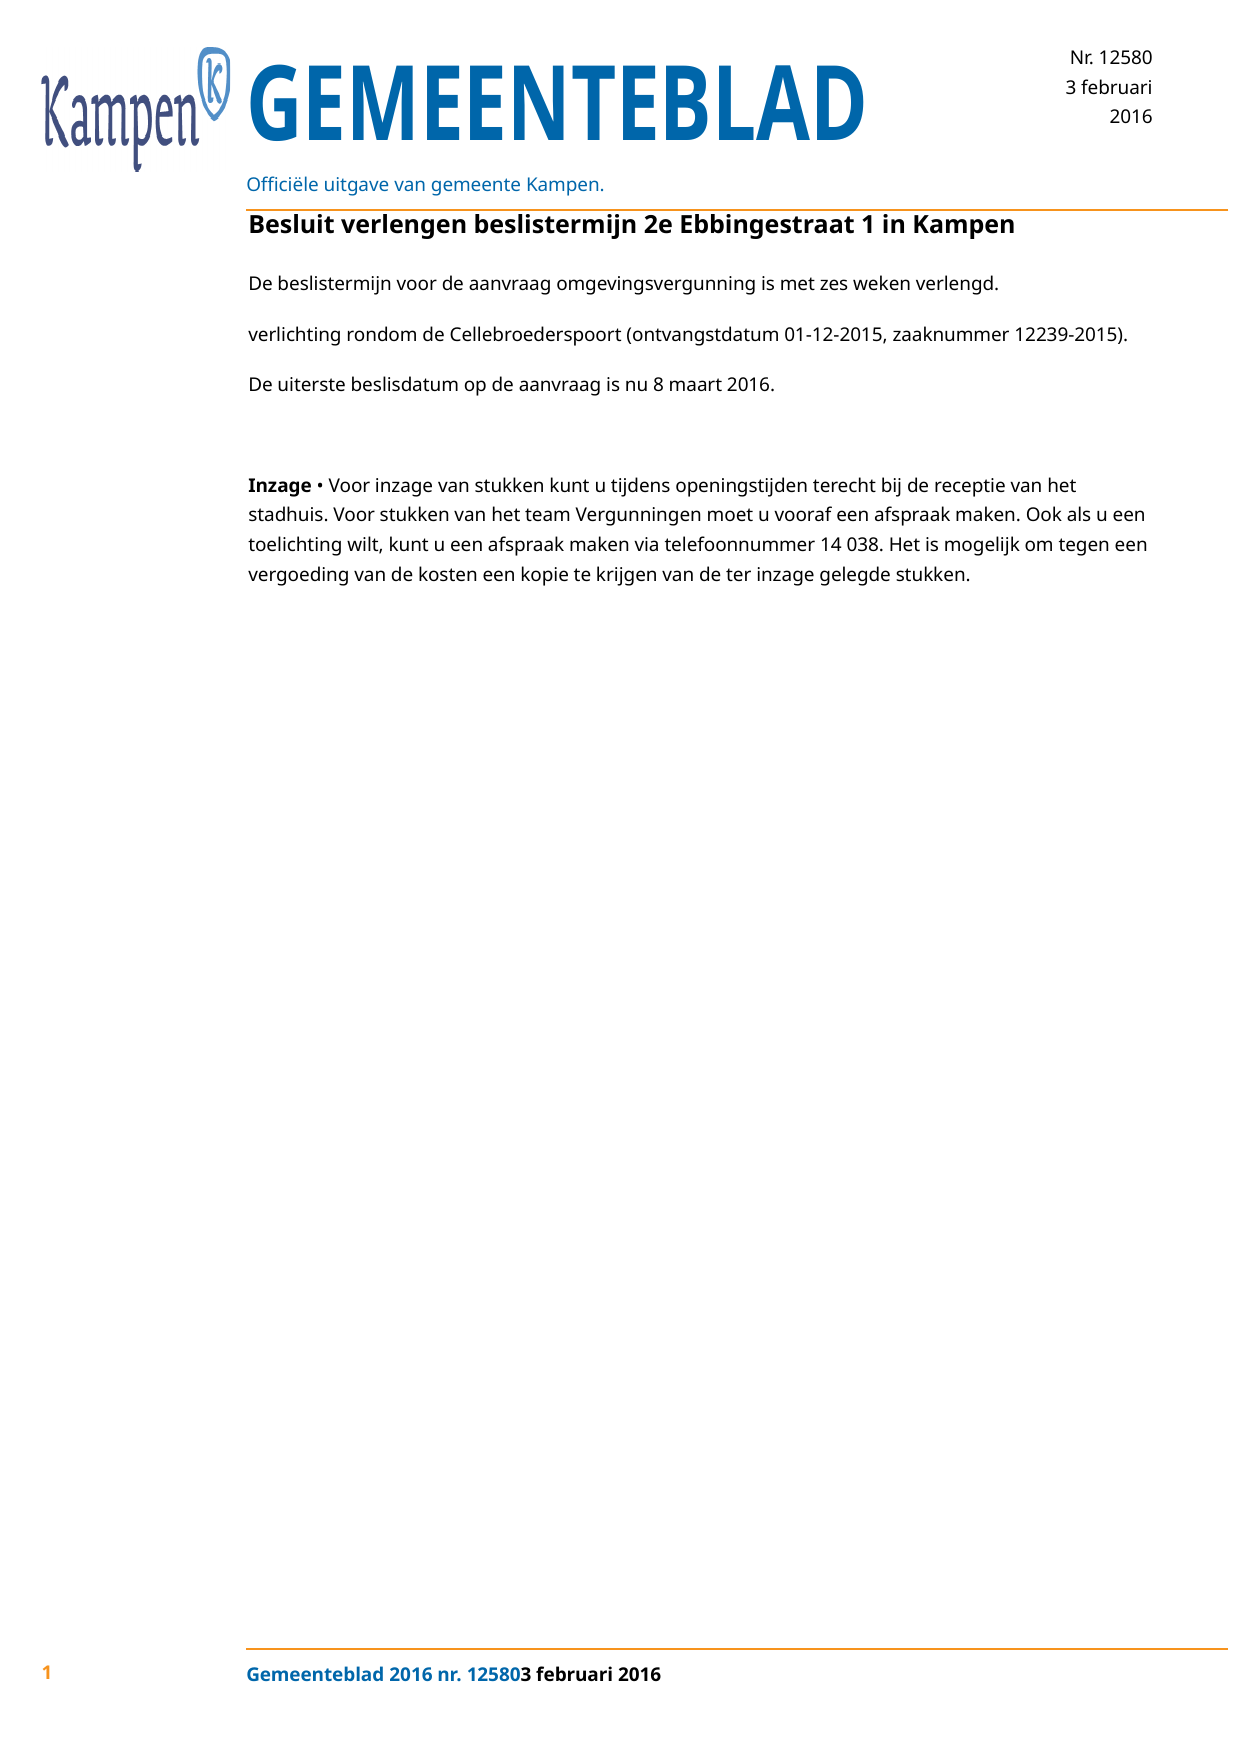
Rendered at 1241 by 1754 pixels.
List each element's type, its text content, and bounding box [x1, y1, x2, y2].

text De uiterste beslisdatum op de aanvraag is nu 8 maart 2016. [248, 371, 1152, 397]
text verlichting rondom de Cellebroederspoort (ontvangstdatum 01-12-2015, zaaknummer 12239-2015). [248, 321, 1152, 346]
text De beslistermijn voor de aanvraag omgevingsvergunning is met zes weken verlengd. [248, 270, 1152, 296]
picture [41, 47, 231, 172]
text Besluit verlengen beslistermijn 2e Ebbingestraat 1 in Kampen [248, 211, 1152, 241]
text Inzage • Voor inzage van stukken kunt u tijdens openingstijden terecht bij de receptie van het stadhuis. Voor stukken van het team Vergunningen moet u vooraf een afspraak maken. Ook als u een toelichting wilt, kunt u een afspraak maken via telefoonnummer 14 038. Het is mogelijk om tegen een vergoeding van de kosten een kopie te krijgen van de ter inzage gelegde stukken. [248, 472, 1152, 586]
